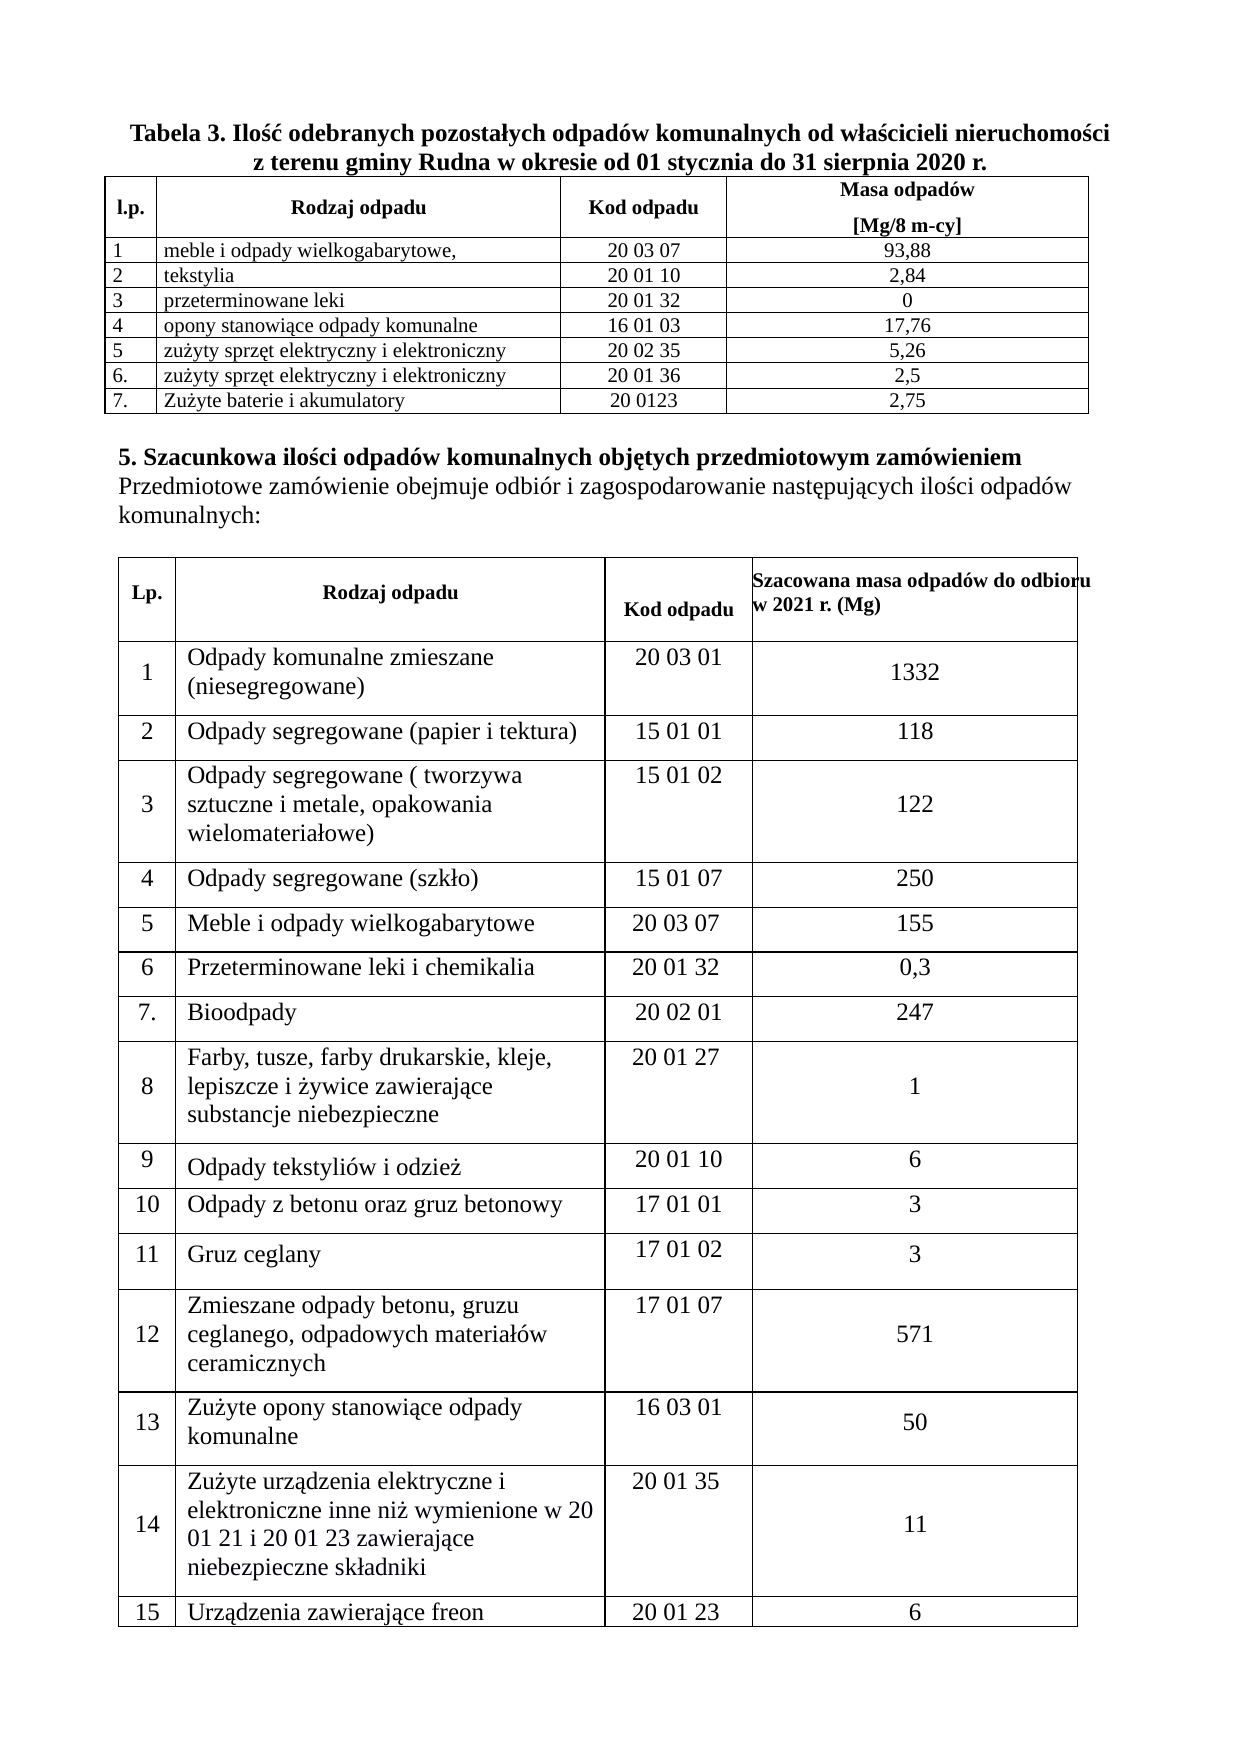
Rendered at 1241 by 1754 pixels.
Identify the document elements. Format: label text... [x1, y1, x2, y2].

table_cell 20 02 35 [561, 338, 726, 362]
table_cell Meble i odpady wielkogabarytowe [176, 908, 604, 951]
table_cell 17 01 02 [606, 1234, 752, 1289]
table_cell 20 0123 [561, 389, 726, 412]
table_header Kod odpadu [561, 177, 726, 237]
table_cell 20 01 10 [606, 1144, 752, 1188]
table_cell 14 [119, 1466, 175, 1596]
table_cell tekstylia [157, 263, 560, 287]
table_cell 8 [119, 1042, 175, 1143]
table_cell 3 [753, 1189, 1077, 1233]
table_cell 250 [753, 863, 1077, 907]
table_cell Odpady segregowane (papier i tektura) [176, 716, 604, 759]
table_header Rodzaj odpadu [176, 558, 604, 641]
table_cell 6 [753, 1144, 1077, 1188]
table_cell 3 [119, 761, 175, 862]
table_cell 247 [753, 997, 1077, 1041]
table_cell Farby, tusze, farby drukarskie, kleje, lepiszcze i żywice zawierające substancje niebezpieczne [176, 1042, 604, 1143]
table_cell Urządzenia zawierające freon [176, 1597, 604, 1626]
table_cell 17 01 01 [606, 1189, 752, 1233]
table_cell 0 [727, 288, 1088, 312]
table_cell 15 [119, 1597, 175, 1626]
table_cell Gruz ceglany [176, 1234, 604, 1289]
table_cell 0,3 [753, 953, 1077, 996]
table_cell 15 01 02 [606, 761, 752, 862]
table_cell 20 02 01 [606, 997, 752, 1041]
table_cell 4 [106, 313, 156, 337]
table_cell 20 01 32 [561, 288, 726, 312]
table_cell 20 01 23 [606, 1597, 752, 1626]
table_cell 20 01 35 [606, 1466, 752, 1596]
table_cell przeterminowane leki [157, 288, 560, 312]
table_cell 9 [119, 1144, 175, 1188]
table_cell 155 [753, 908, 1077, 951]
table_cell 50 [753, 1393, 1077, 1465]
table_cell Odpady z betonu oraz gruz betonowy [176, 1189, 604, 1233]
table_cell Odpady komunalne zmieszane (niesegregowane) [176, 642, 604, 715]
table_cell Odpady segregowane ( tworzywa sztuczne i metale, opakowania wielomateriałowe) [176, 761, 604, 862]
table_cell 20 01 32 [606, 953, 752, 996]
table_cell zużyty sprzęt elektryczny i elektroniczny [157, 363, 560, 387]
table_cell Odpady segregowane (szkło) [176, 863, 604, 907]
table_cell 16 01 03 [561, 313, 726, 337]
table_cell Zużyte baterie i akumulatory [157, 389, 560, 412]
text Przedmiotowe zamówienie obejmuje odbiór i zagospodarowanie następujących ilości odpadów komunalnych: [118, 471, 1122, 528]
table_cell 20 01 36 [561, 363, 726, 387]
table_cell 17 01 07 [606, 1290, 752, 1391]
table_header Lp. [119, 558, 175, 641]
table_cell opony stanowiące odpady komunalne [157, 313, 560, 337]
table_cell 93,88 [727, 238, 1088, 262]
table_cell 17,76 [727, 313, 1088, 337]
table_cell 2,5 [727, 363, 1088, 387]
table_cell 2,84 [727, 263, 1088, 287]
table_cell 6 [119, 953, 175, 996]
table_cell 12 [119, 1290, 175, 1391]
table_cell 3 [106, 288, 156, 312]
table_cell 4 [119, 863, 175, 907]
table_cell 571 [753, 1290, 1077, 1391]
table_cell 2 [119, 716, 175, 759]
table_cell Bioodpady [176, 997, 604, 1041]
table_header Rodzaj odpadu [157, 177, 560, 237]
table_cell Zużyte opony stanowiące odpady komunalne [176, 1393, 604, 1465]
table_cell Zużyte urządzenia elektryczne i elektroniczne inne niż wymienione w 20 01 21 i 20 01 23 zawierające niebezpieczne składniki [176, 1466, 604, 1596]
table_cell 20 03 01 [606, 642, 752, 715]
table_cell 20 03 07 [606, 908, 752, 951]
table_cell 5 [119, 908, 175, 951]
table_cell 6. [106, 363, 156, 387]
table_cell 13 [119, 1393, 175, 1465]
table_cell 11 [753, 1466, 1077, 1596]
table_cell 7. [119, 997, 175, 1041]
table_cell 1 [753, 1042, 1077, 1143]
table_cell zużyty sprzęt elektryczny i elektroniczny [157, 338, 560, 362]
text Tabela 3. Ilość odebranych pozostałych odpadów komunalnych od właścicieli nieruchomości z terenu gminy Rudna w okresie od 01 stycznia do 31 sierpnia 2020 r. [118, 118, 1122, 176]
table_cell 10 [119, 1189, 175, 1233]
table_cell Odpady tekstyliów i odzież [176, 1144, 604, 1188]
table_cell 11 [119, 1234, 175, 1289]
table_header Masa odpadów [Mg/8 m-cy] [727, 177, 1088, 237]
table_cell 6 [753, 1597, 1077, 1626]
table_cell 2,75 [727, 389, 1088, 412]
table_cell 5 [106, 338, 156, 362]
table_cell 122 [753, 761, 1077, 862]
table_cell 118 [753, 716, 1077, 759]
text 5. Szacunkowa ilości odpadów komunalnych objętych przedmiotowym zamówieniem [118, 442, 1122, 471]
table_cell 20 03 07 [561, 238, 726, 262]
table_cell 2 [106, 263, 156, 287]
table_cell 7. [106, 389, 156, 412]
table_cell 1 [106, 238, 156, 262]
table_header Kod odpadu [606, 558, 752, 641]
table_cell 1332 [753, 642, 1077, 715]
table_header Szacowana masa odpadów do odbioru w 2021 r. (Mg) [753, 558, 1077, 641]
table_cell Zmieszane odpady betonu, gruzu ceglanego, odpadowych materiałów ceramicznych [176, 1290, 604, 1391]
table_cell 15 01 01 [606, 716, 752, 759]
table_header l.p. [106, 177, 156, 237]
table_cell 3 [753, 1234, 1077, 1289]
table_cell 20 01 27 [606, 1042, 752, 1143]
table_cell 20 01 10 [561, 263, 726, 287]
table_cell Przeterminowane leki i chemikalia [176, 953, 604, 996]
table_cell meble i odpady wielkogabarytowe, [157, 238, 560, 262]
table_cell 1 [119, 642, 175, 715]
table_cell 5,26 [727, 338, 1088, 362]
table_cell 16 03 01 [606, 1393, 752, 1465]
table_cell 15 01 07 [606, 863, 752, 907]
